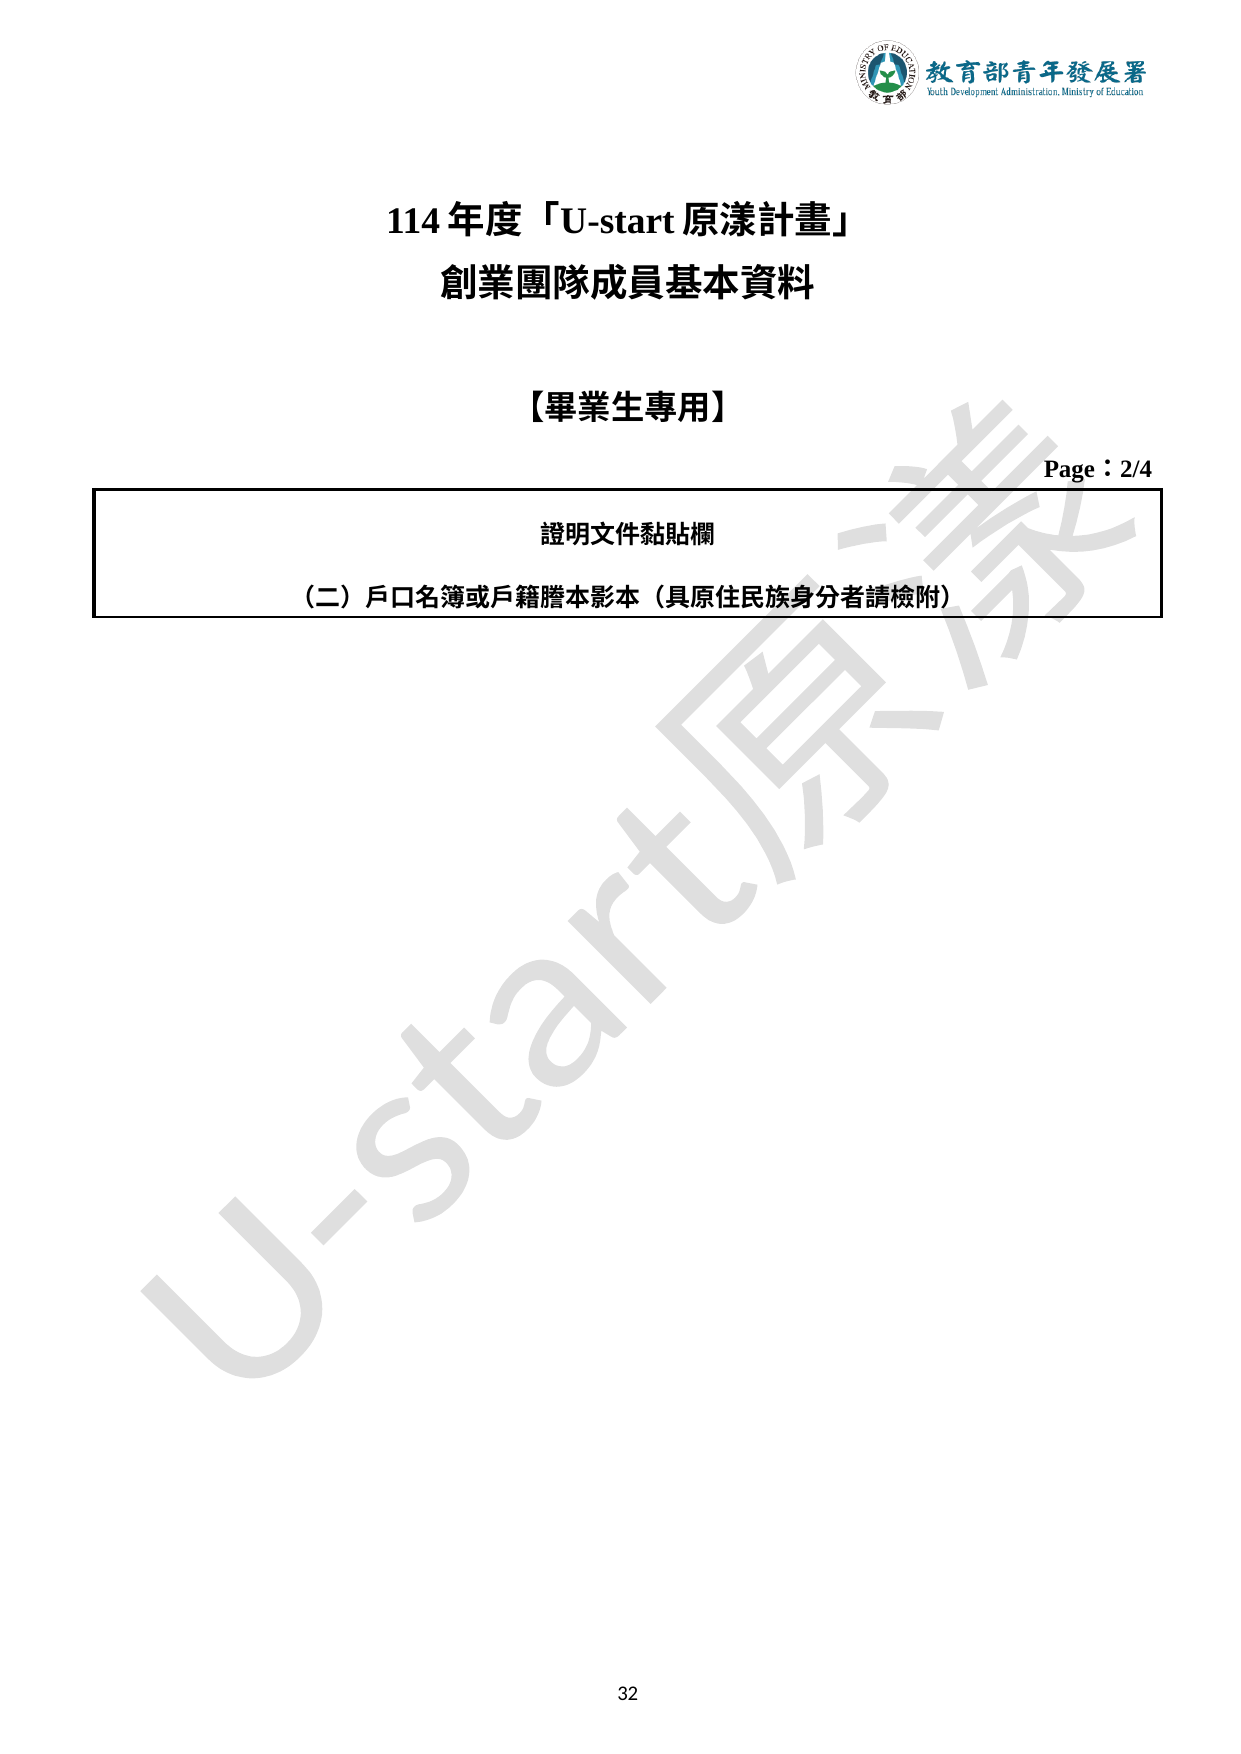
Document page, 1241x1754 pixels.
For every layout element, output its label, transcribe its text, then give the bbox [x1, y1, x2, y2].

text [963, 425, 1017, 470]
table_header [1052, 491, 1160, 616]
text 114年度「U-start原漾計畫」 [103, 175, 1152, 238]
text [103, 425, 957, 488]
table_header 證明文件黏貼欄 （二）戶口名簿或戶籍謄本影本（具原住民族身分者請檢附） [96, 491, 1066, 616]
text 【畢業生專用】 [103, 363, 1152, 425]
text Page：2/4 [983, 425, 1152, 488]
text 創業團隊成員基本資料 [103, 238, 1152, 300]
